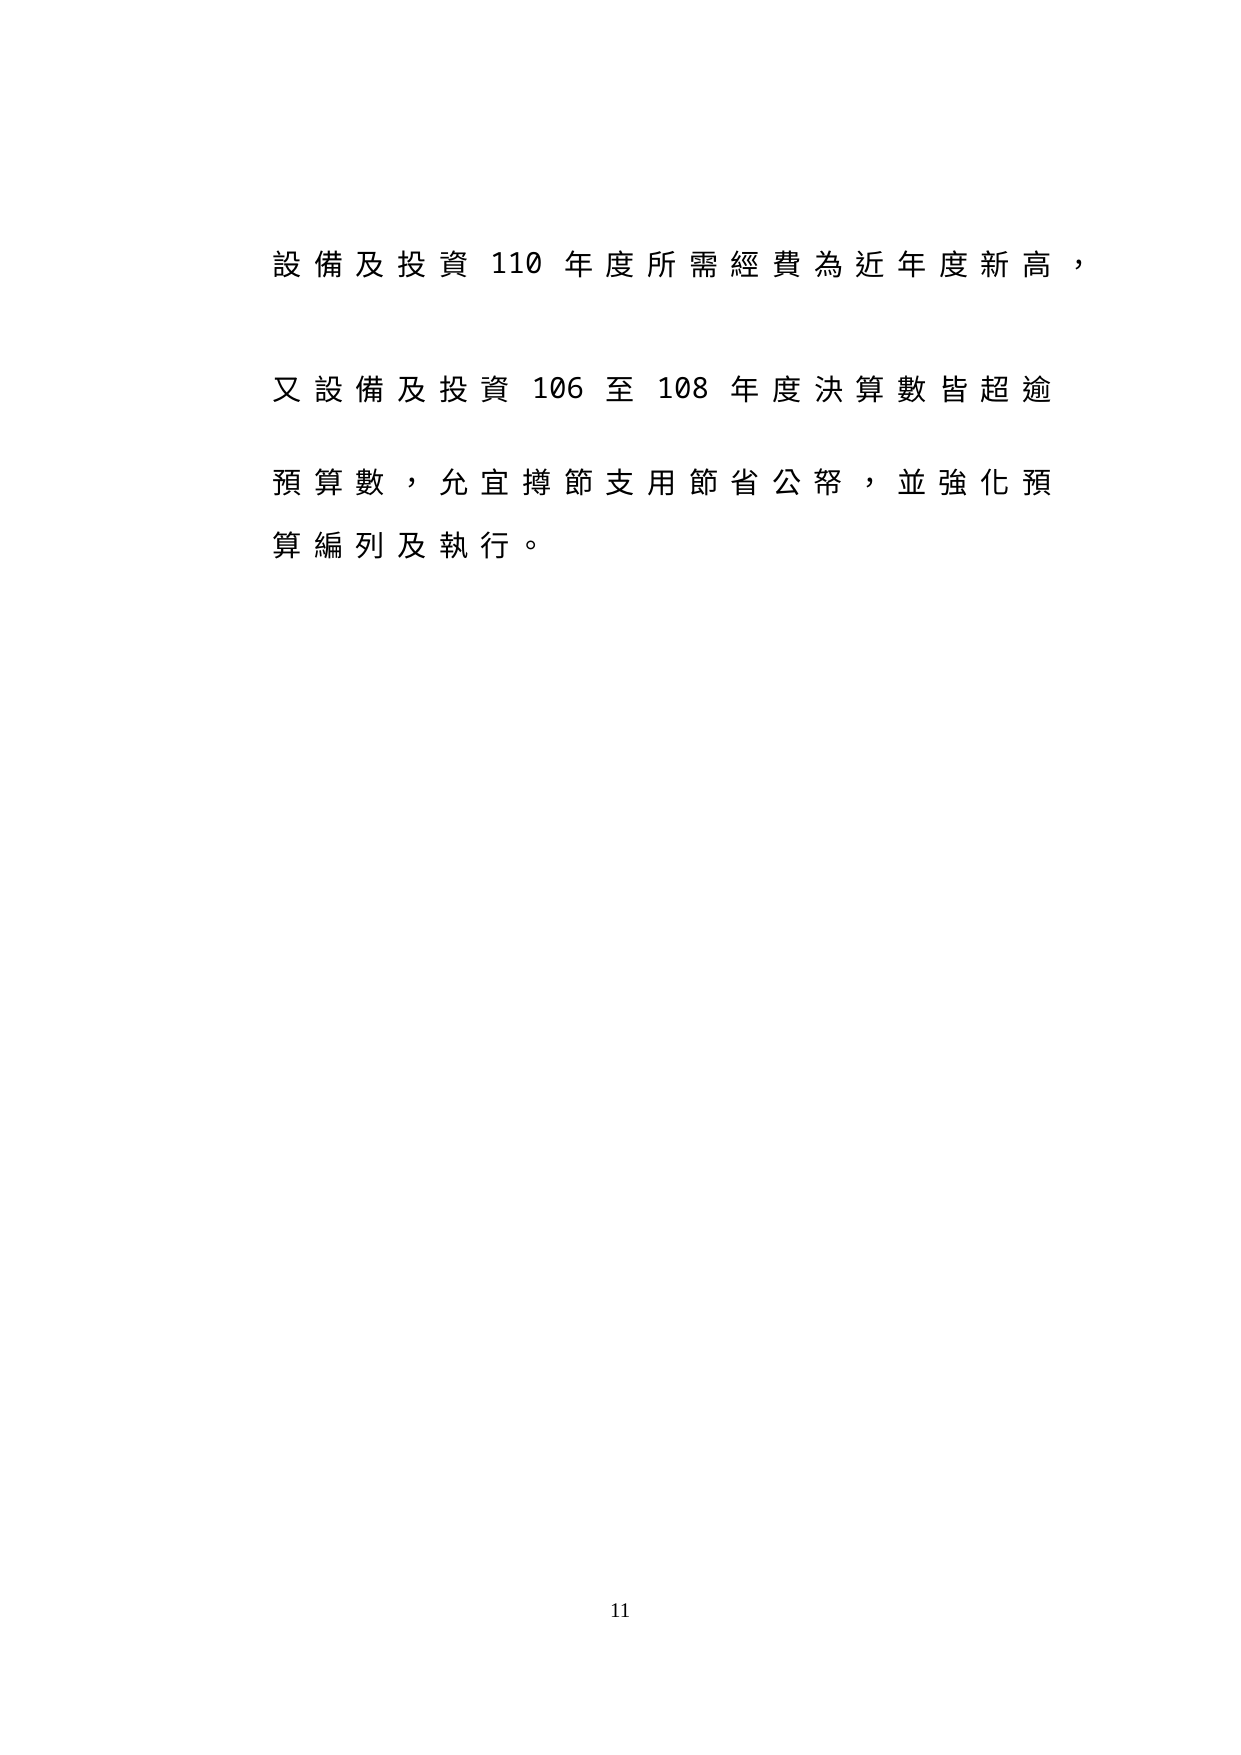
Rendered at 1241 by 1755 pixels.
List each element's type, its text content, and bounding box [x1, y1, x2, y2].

text 綜上，財政部一般行政項下資訊服務費、設備及投資110年度所需經費為近年度新高，又設備及投資106至108年度決算數皆超逾預算數，允宜撙節支用節省公帑，並強化預算編列及執行。 [242, 189, 1058, 564]
